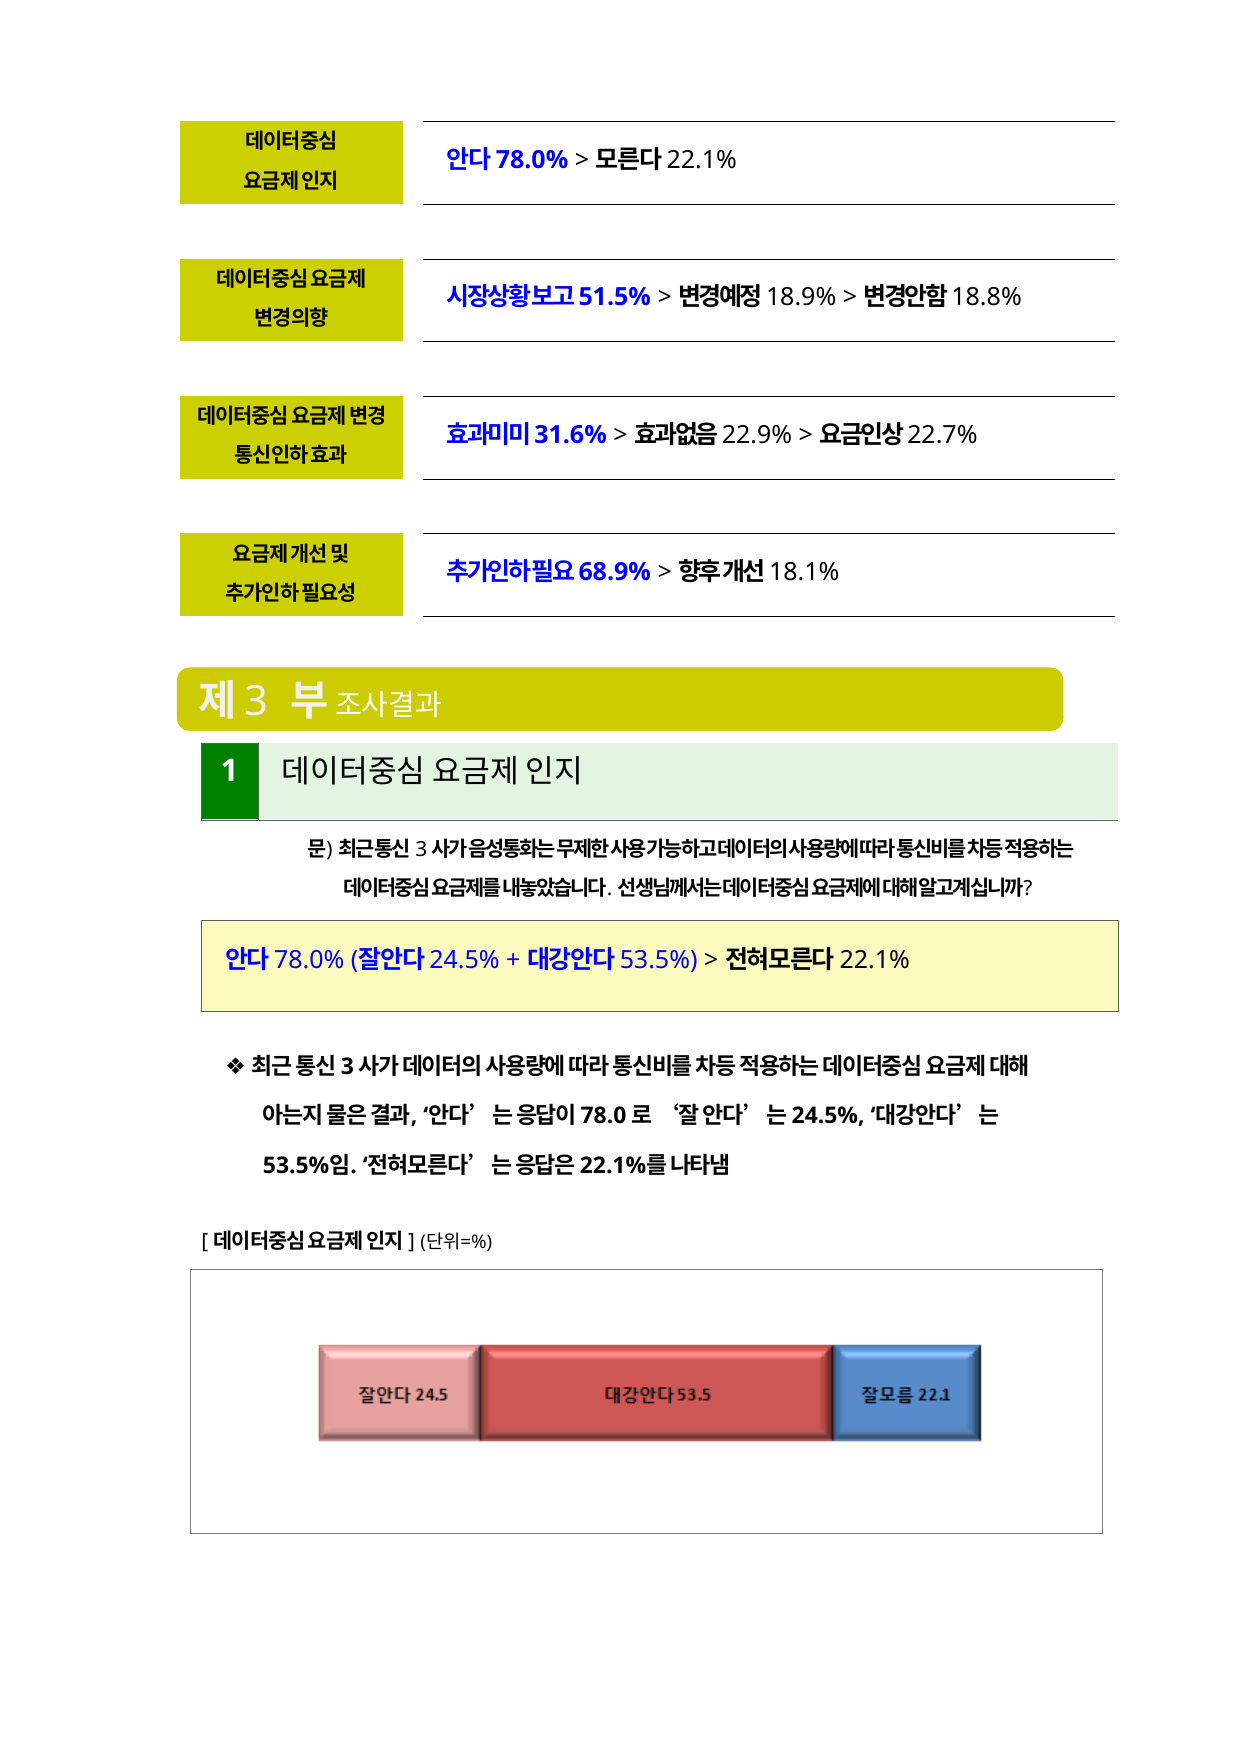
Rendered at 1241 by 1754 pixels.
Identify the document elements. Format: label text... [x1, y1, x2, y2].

table_cell 시장상황 보고 51.5% > 변경예정 18.9% > 변경안함 18.8% [423, 260, 1115, 341]
table_cell [403, 204, 423, 258]
table_header [ 데이터중심 요금제 인지 ] (단위=%) [191, 1221, 1103, 1269]
table_header 1 [202, 744, 258, 819]
table_cell [403, 396, 423, 479]
table_header [403, 121, 423, 204]
table_cell [423, 342, 1115, 396]
table_cell [191, 1270, 1102, 1533]
table_cell [201, 821, 258, 920]
table_cell 데이터중심 요금제 변경의향 [180, 259, 403, 341]
table_cell 안다 78.0% (잘안다 24.5% + 대강안다 53.5%) > 전혀모른다 22.1% [202, 921, 1118, 1011]
table_cell 효과미미 31.6% > 효과없음 22.9% > 요금인상 22.7% [423, 397, 1115, 479]
table_cell [423, 480, 1115, 533]
table_cell [403, 259, 423, 341]
table_cell 데이터중심 요금제 변경 통신인하 효과 [180, 396, 403, 479]
table_cell [180, 204, 403, 258]
table_cell [403, 479, 423, 533]
table_cell 요금제 개선 및 추가인하 필요성 [180, 533, 403, 616]
picture [300, 1275, 993, 1516]
table_header 데이터중심 요금제 인지 [259, 743, 1118, 819]
table_cell [180, 479, 403, 533]
table_cell [423, 205, 1115, 258]
table_cell [180, 341, 403, 396]
table_cell 추가인하 필요 68.9% > 향후 개선 18.1% [423, 534, 1115, 616]
text ❖ 최근 통신3사가 데이터의 사용량에 따라 통신비를 차등 적용하는 데이터중심 요금제 대해 아는지 물은 결과, ‘안다’는 응답이 78.0로 ‘잘 안다’는 24.5%, ‘대강안다’는 53.5%임. ‘전혀모른다’는 응답은 22.1%를 나타냄 [225, 1047, 1063, 1181]
table_cell [403, 533, 423, 616]
table_cell 문) 최근 통신3사가 음성통화는 무제한 사용 가능하고 데이터의 사용량에 따라 통신비를 차등 적용하는 데이터중심 요금제를 내놓았습니다. 선생님께서는 데이터중심 요금제에 대해 알고계십니까? [258, 821, 1118, 920]
table_cell [403, 341, 423, 396]
table_header 데이터중심 요금제 인지 [180, 121, 403, 204]
table_header 안다 78.0% > 모른다 22.1% [423, 122, 1115, 204]
